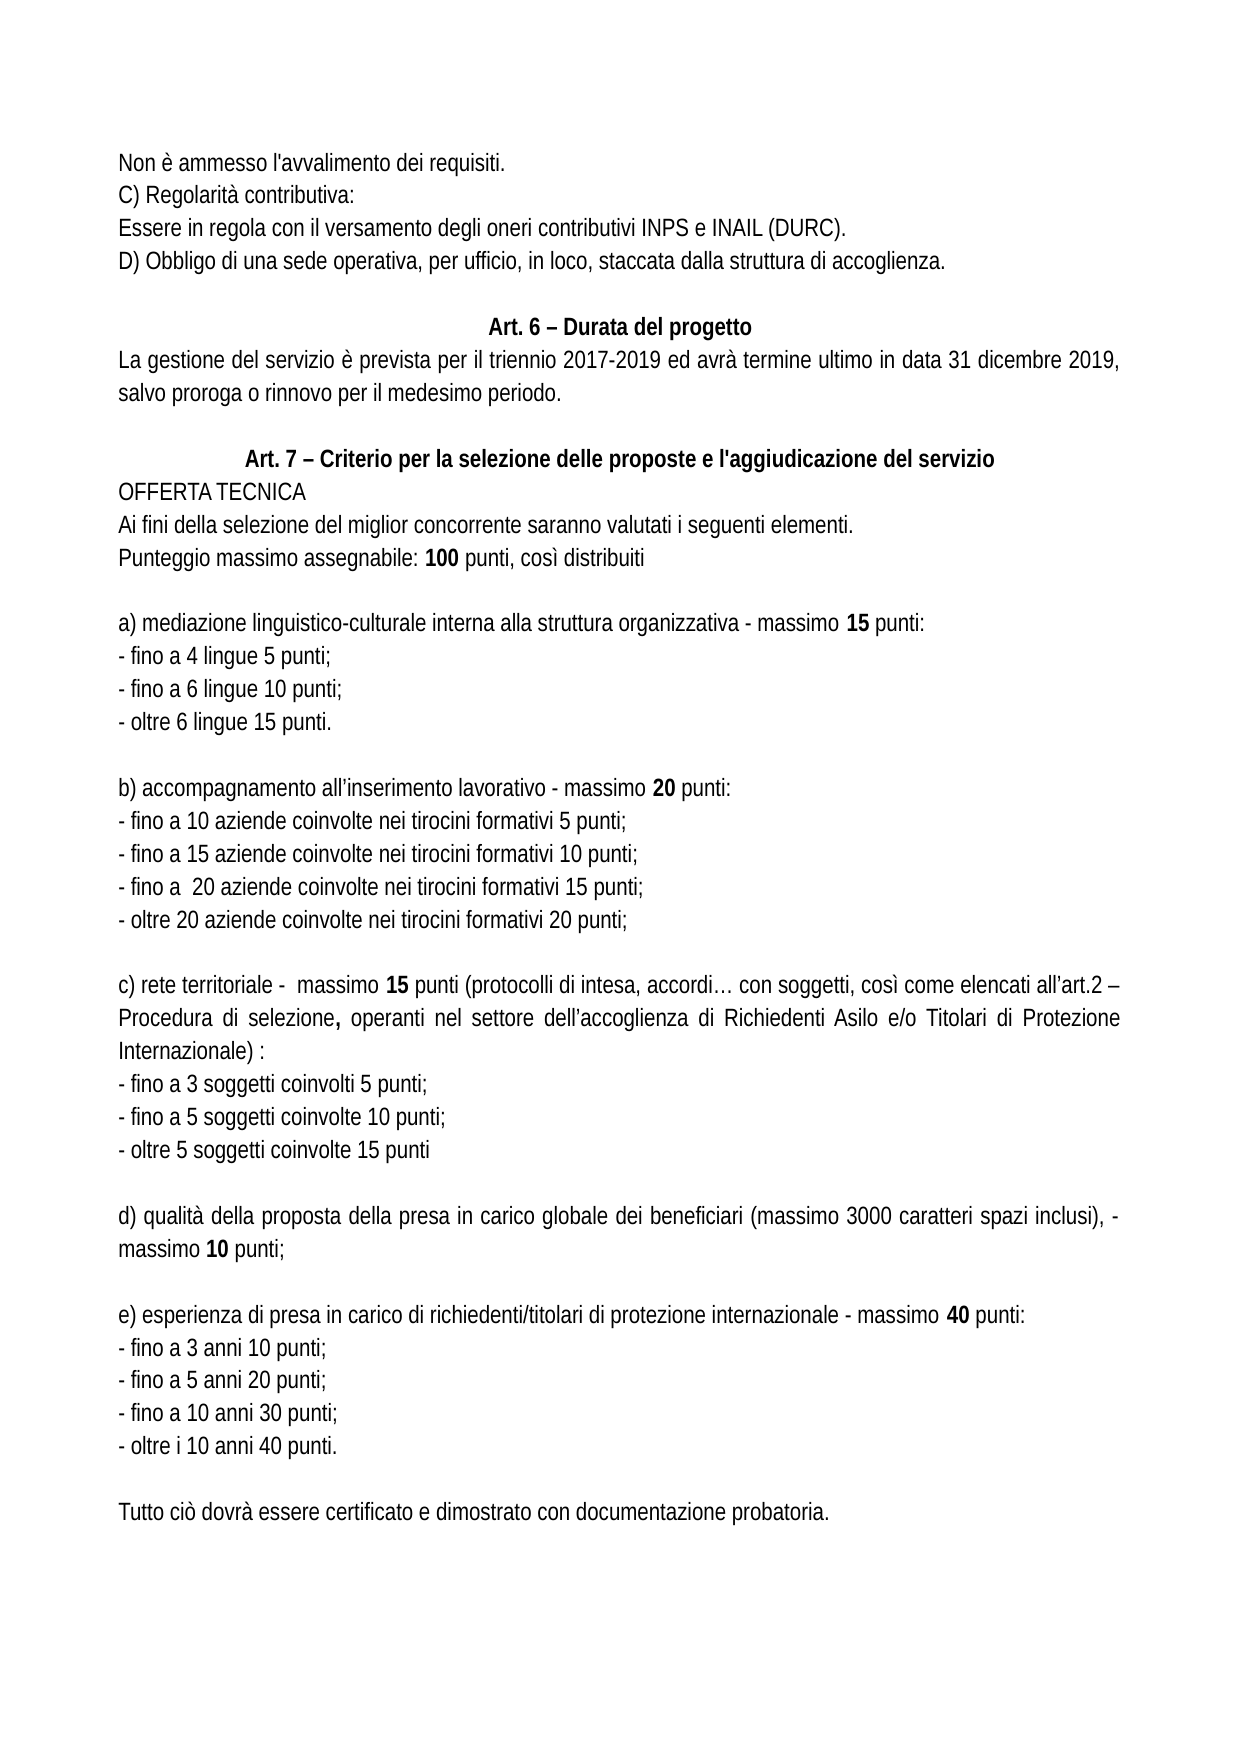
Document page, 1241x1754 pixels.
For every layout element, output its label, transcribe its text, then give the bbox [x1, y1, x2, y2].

text - oltre 5 soggetti coinvolte 15 punti [118, 1135, 1122, 1164]
text C) Regolarità contributiva: [118, 181, 1122, 209]
text Art. 7 – Criterio per la selezione delle proposte e l'aggiudicazione del servizio [118, 444, 1122, 472]
text a) mediazione linguistico-culturale interna alla struttura organizzativa - massimo 15 punti: [118, 608, 1122, 637]
text e) esperienza di presa in carico di richiedenti/titolari di protezione internazionale - massimo 40 punti: [118, 1300, 1122, 1328]
text - fino a 6 lingue 10 punti; [118, 674, 1122, 703]
text Art. 6 – Durata del progetto [118, 312, 1122, 341]
text - fino a 5 anni 20 punti; [118, 1366, 1122, 1394]
text - fino a 15 aziende coinvolte nei tirocini formativi 10 punti; [118, 839, 1122, 867]
text Punteggio massimo assegnabile: 100 punti, così distribuiti [118, 543, 1122, 571]
text - oltre 20 aziende coinvolte nei tirocini formativi 20 punti; [118, 905, 1122, 933]
text Ai fini della selezione del miglior concorrente saranno valutati i seguenti elementi. [118, 510, 1122, 538]
text Non è ammesso l'avvalimento dei requisiti. [118, 148, 1122, 176]
text c) rete territoriale - massimo 15 punti (protocolli di intesa, accordi… con soggetti, così come elencati all’art.2 – Procedura di selezione, operanti nel settore dell’accoglienza di Richiedenti Asilo e/o Titolari di Protezione Internazionale) : [118, 971, 1122, 1065]
text La gestione del servizio è prevista per il triennio 2017-2019 ed avrà termine ultimo in data 31 dicembre 2019, salvo proroga o rinnovo per il medesimo periodo. [118, 345, 1122, 407]
text - fino a 10 anni 30 punti; [118, 1398, 1122, 1427]
text b) accompagnamento all’inserimento lavorativo - massimo 20 punti: [118, 773, 1122, 802]
text - fino a 10 aziende coinvolte nei tirocini formativi 5 punti; [118, 806, 1122, 834]
text - fino a 3 anni 10 punti; [118, 1333, 1122, 1361]
text - fino a 20 aziende coinvolte nei tirocini formativi 15 punti; [118, 872, 1122, 900]
text - oltre 6 lingue 15 punti. [118, 707, 1122, 736]
text Tutto ciò dovrà essere certificato e dimostrato con documentazione probatoria. [118, 1497, 1122, 1526]
text OFFERTA TECNICA [118, 477, 1122, 505]
text D) Obbligo di una sede operativa, per ufficio, in loco, staccata dalla struttura di accoglienza. [118, 246, 1122, 275]
text Essere in regola con il versamento degli oneri contributivi INPS e INAIL (DURC). [118, 213, 1122, 242]
text d) qualità della proposta della presa in carico globale dei beneficiari (massimo 3000 caratteri spazi inclusi), - massimo 10 punti; [118, 1201, 1122, 1262]
text - fino a 4 lingue 5 punti; [118, 641, 1122, 670]
text - fino a 5 soggetti coinvolte 10 punti; [118, 1102, 1122, 1131]
text - fino a 3 soggetti coinvolti 5 punti; [118, 1069, 1122, 1098]
text - oltre i 10 anni 40 punti. [118, 1431, 1122, 1460]
